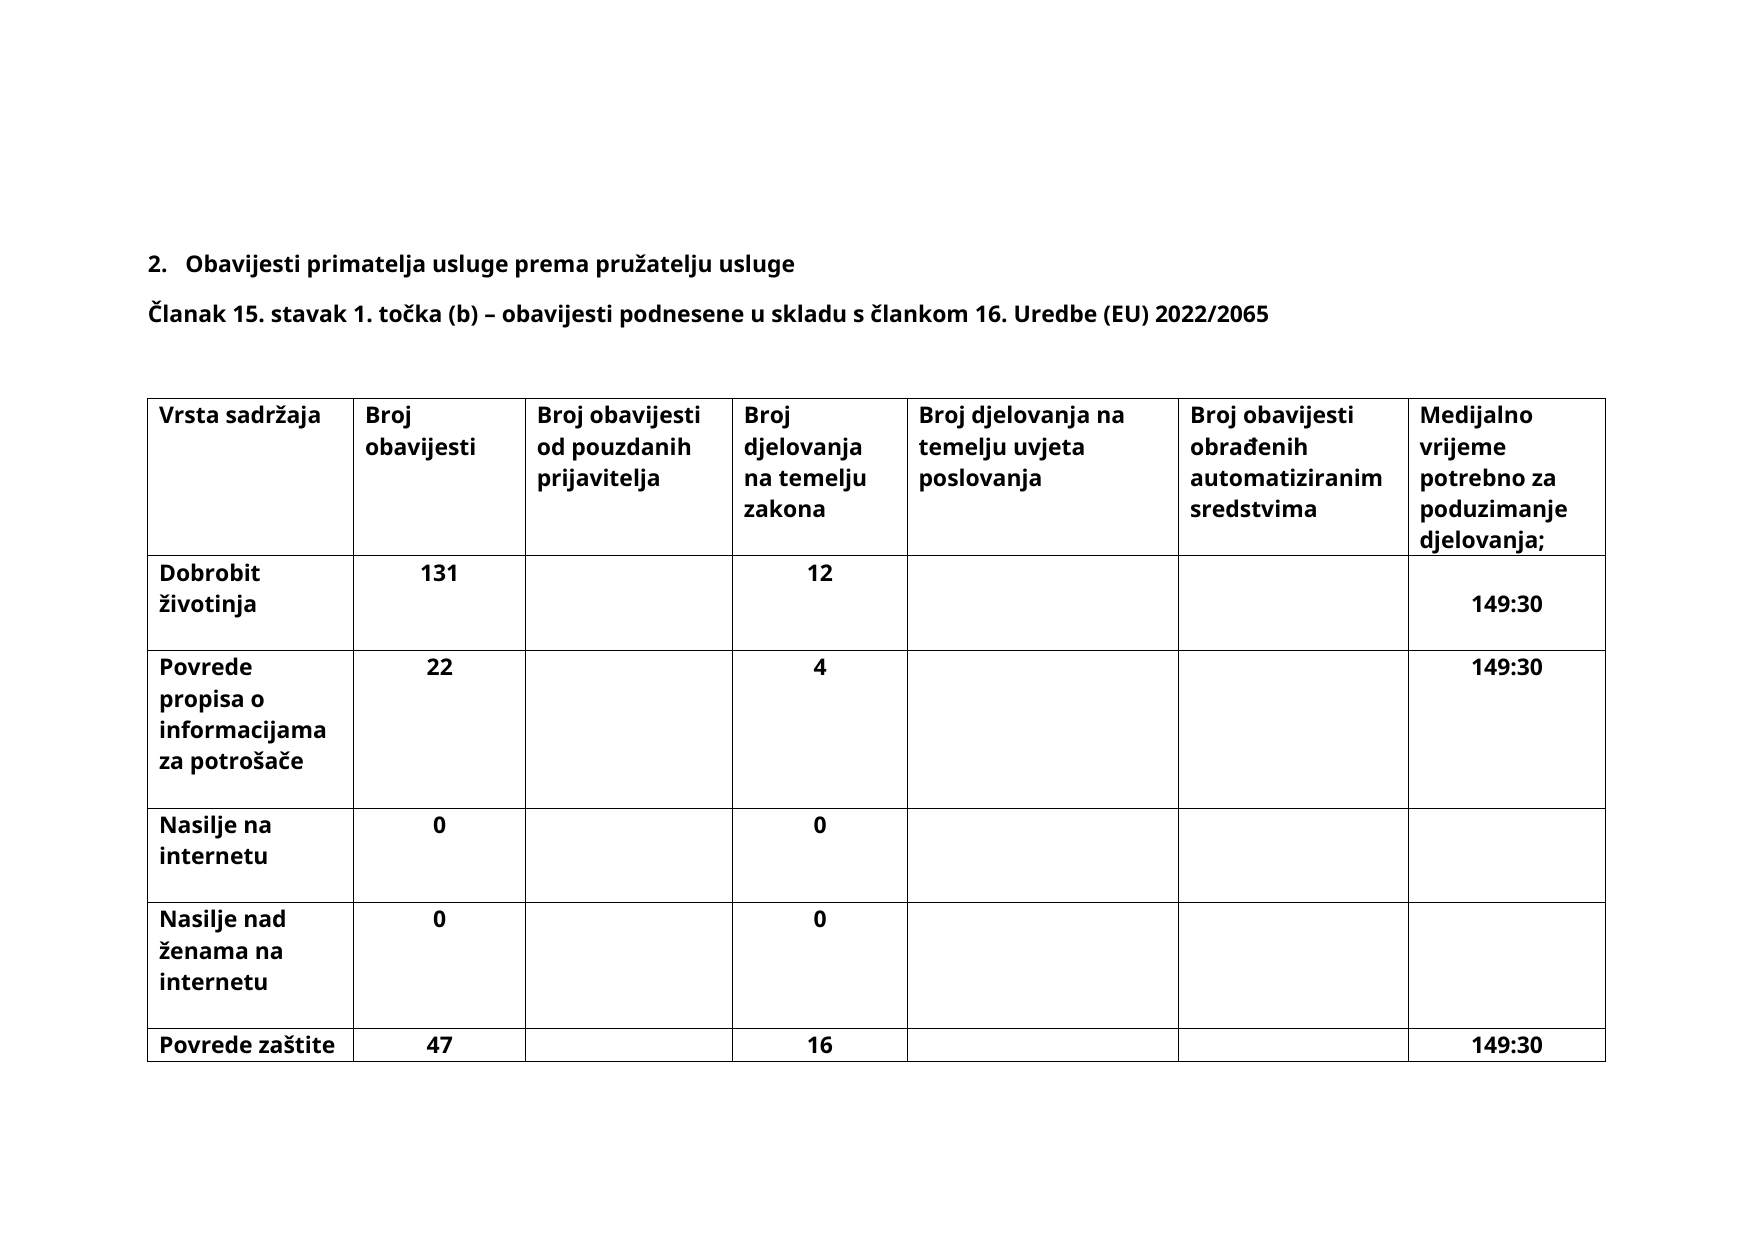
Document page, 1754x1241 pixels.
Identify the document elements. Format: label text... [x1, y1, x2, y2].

table_header Broj djelovanja na temelju zakona [733, 399, 907, 555]
table_cell 47 [354, 1029, 525, 1061]
table_cell 0 [733, 903, 907, 1028]
text Članak 15. stavak 1. točka (b) – obavijesti podnesene u skladu s člankom 16. Uredbe (EU) 2022/2065 [148, 298, 1606, 329]
table_cell [526, 809, 732, 902]
table_cell 0 [733, 809, 907, 902]
table_header Broj djelovanja na temelju uvjeta poslovanja [908, 399, 1178, 555]
table_cell 149:30 [1409, 556, 1605, 650]
table_cell Nasilje na internetu [148, 809, 353, 902]
table_cell 149:30 [1409, 1029, 1605, 1061]
table_header Medijalno vrijeme potrebno za poduzimanje djelovanja; [1409, 399, 1605, 555]
table_cell Povrede zaštite [148, 1029, 353, 1061]
table_cell 22 [354, 651, 525, 807]
table_cell 16 [733, 1029, 907, 1061]
table_cell Dobrobit životinja [148, 556, 353, 650]
table_cell [1179, 556, 1408, 650]
table_cell [1409, 903, 1605, 1028]
table_cell [1179, 1029, 1408, 1061]
table_cell 0 [354, 903, 525, 1028]
table_cell 149:30 [1409, 651, 1605, 807]
table_cell [1179, 809, 1408, 902]
table_header Vrsta sadržaja [148, 399, 353, 555]
table_cell 0 [354, 809, 525, 902]
table_cell [908, 556, 1178, 650]
table_header Broj obavijesti [354, 399, 525, 555]
table_cell [1409, 809, 1605, 902]
table_cell [526, 1029, 732, 1061]
table_cell [908, 651, 1178, 807]
table_cell Povrede propisa o informacijama za potrošače [148, 651, 353, 807]
table_cell [1179, 651, 1408, 807]
table_cell Nasilje nad ženama na internetu [148, 903, 353, 1028]
list Obavijesti primatelja usluge prema pružatelju usluge [148, 248, 1606, 279]
table_cell [908, 903, 1178, 1028]
table_cell [526, 903, 732, 1028]
table_cell [526, 651, 732, 807]
table_cell [526, 556, 732, 650]
table_cell [908, 809, 1178, 902]
table_cell 12 [733, 556, 907, 650]
table_cell 131 [354, 556, 525, 650]
table_cell [908, 1029, 1178, 1061]
table_cell 4 [733, 651, 907, 807]
table_cell [1179, 903, 1408, 1028]
table_header Broj obavijesti obrađenih automatiziranim sredstvima [1179, 399, 1408, 555]
table_header Broj obavijesti od pouzdanih prijavitelja [526, 399, 732, 555]
